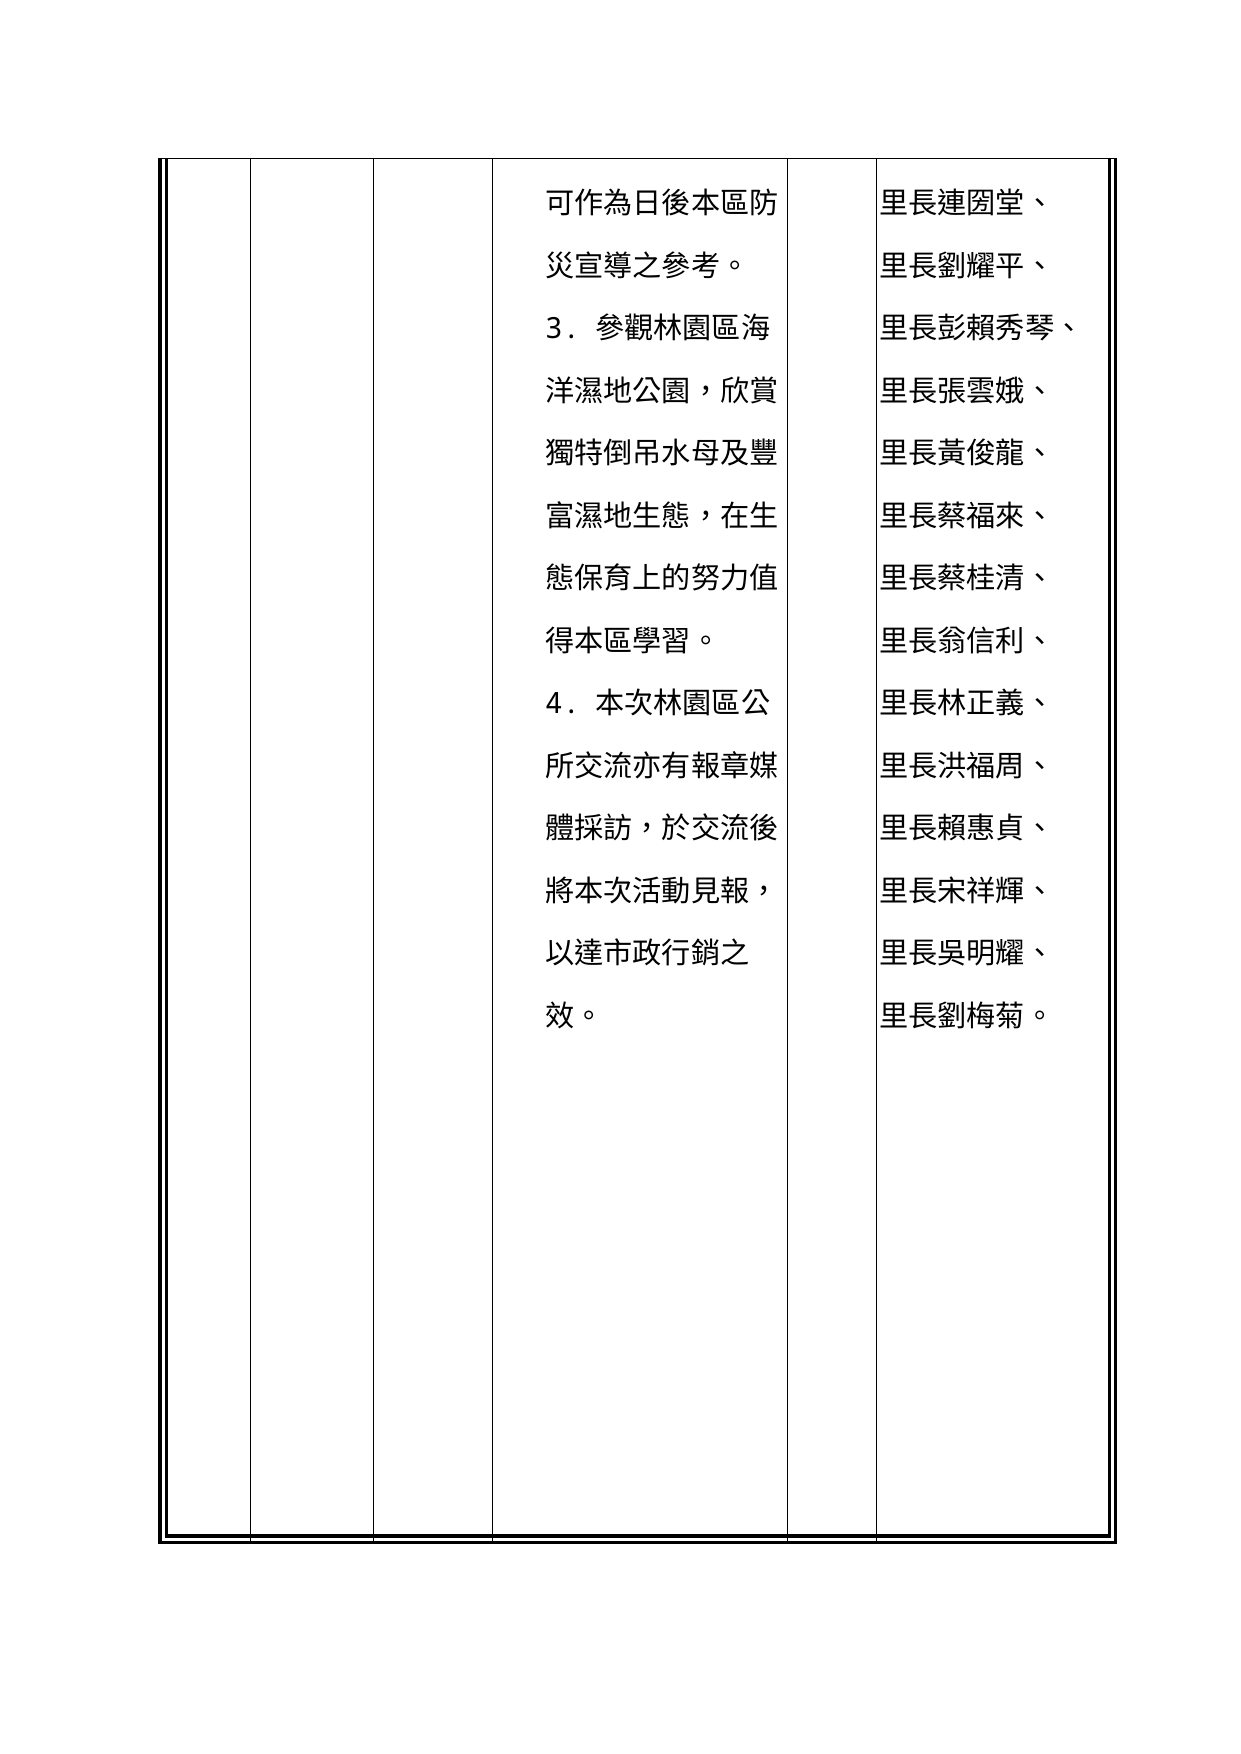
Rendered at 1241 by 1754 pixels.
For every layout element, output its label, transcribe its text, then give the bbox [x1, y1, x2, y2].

table_cell 區長游竹萍、 課長楊永年、 課員陳維倫、 辦事員周震緯、 里幹事汪承偉、 里長陳永昌、 里長尹俊富、 里長李茂榮、 里長方聰杰、 里長萬宇恆、 里長吳秀好、 里長連圀堂、 里長劉耀平、 里長彭賴秀琴、 里長張雲娥、 里長黃俊龍、 里長蔡福來、 里長蔡桂清、 里長翁信利、 里長林正義、 里長洪福周、 里長賴惠貞、 里長宋祥輝、 里長吳明耀、 里長劉梅菊。 [877, 159, 1108, 1534]
table_cell 25位 [788, 159, 876, 1534]
table_cell 高雄市林園區公所 [374, 159, 492, 1534]
table_cell 本場城鄉交流活動主題為民政與環境保育等相關業務進行交流，藉由雙方互動及討論，激盪出創新、多元的思維模式。 林園區公所詳盡介紹區政報告，並分享林園區獨家自製的防災日曆，可作為日後本區防災宣導之參考。 參觀林園區海洋濕地公園，欣賞獨特倒吊水母及豐富濕地生態，在生態保育上的努力值得本區學習。 本次林園區公所交流亦有報章媒體採訪，於交流後將本次活動見報，以達市政行銷之效。 [493, 159, 787, 1534]
table_cell 3月31日(星期二) [251, 159, 373, 1534]
table_cell 第一 場次 [168, 159, 250, 1534]
